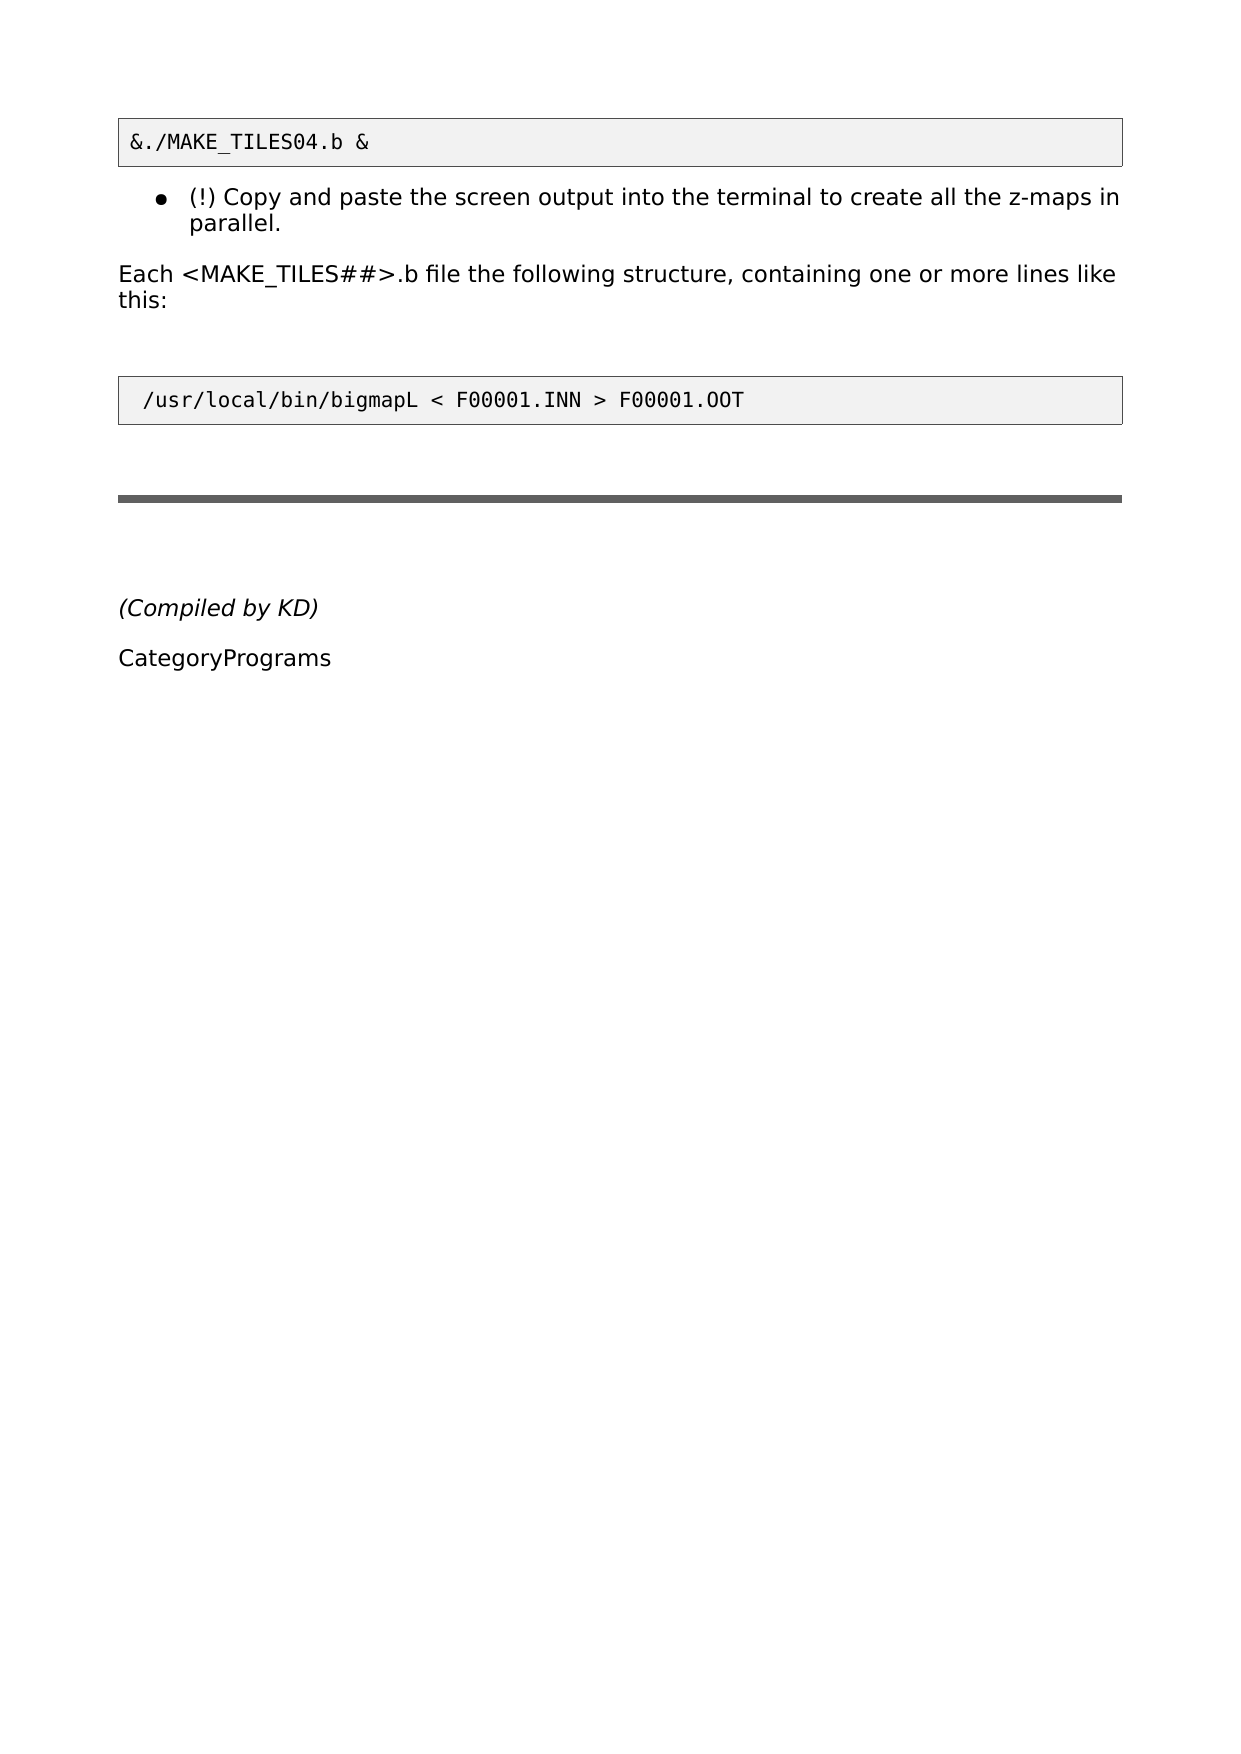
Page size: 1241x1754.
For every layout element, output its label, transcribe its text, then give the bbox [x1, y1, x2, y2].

list (!) Copy and paste the screen output into the terminal to create all the z-maps in parallel. [153, 184, 1122, 237]
text (Compiled by KD) [118, 595, 1122, 621]
text CategoryPrograms [118, 645, 1122, 672]
text &./MAKE_TILES04.b & [119, 119, 1122, 166]
text /usr/local/bin/bigmapL < F00001.INN > F00001.OOT [119, 377, 1122, 424]
text Each <MAKE_TILES##>.b file the following structure, containing one or more lines like this: [118, 261, 1122, 314]
